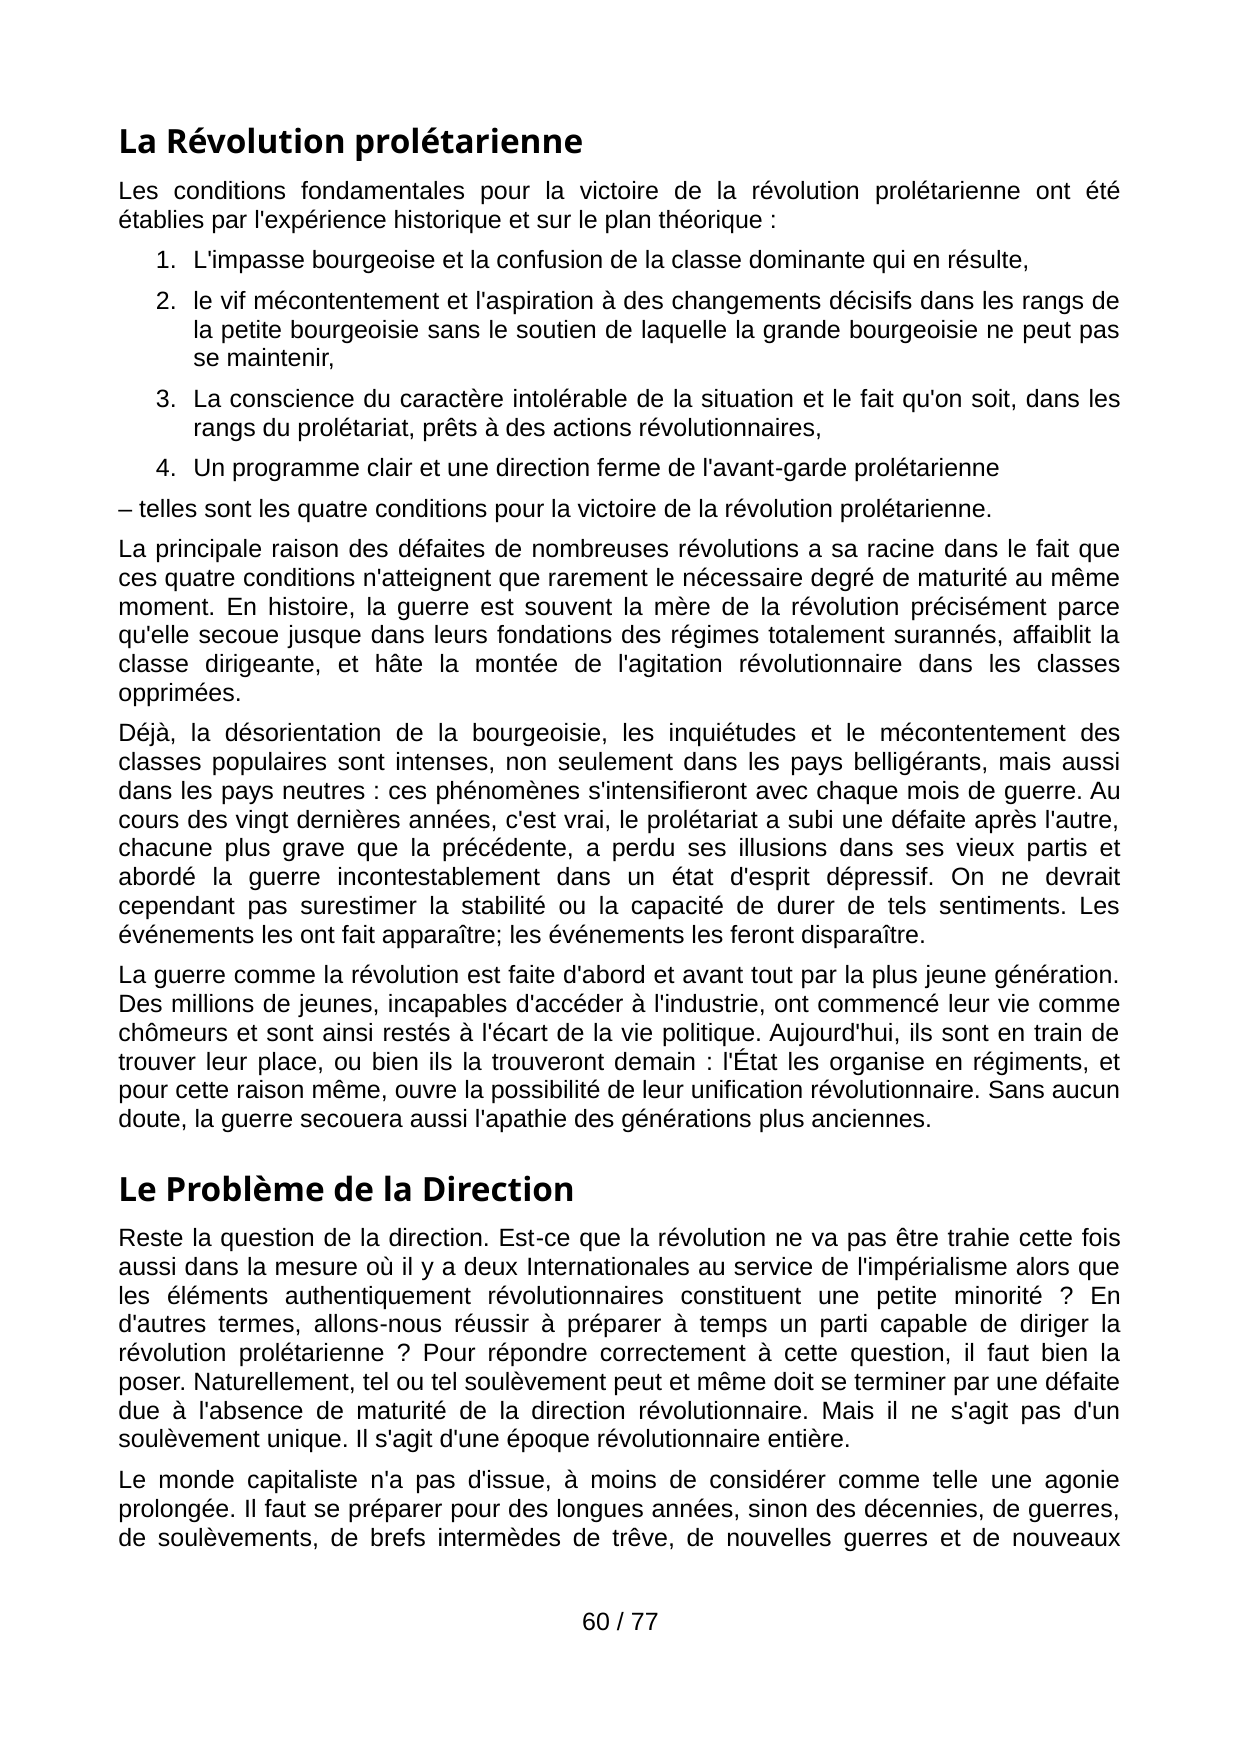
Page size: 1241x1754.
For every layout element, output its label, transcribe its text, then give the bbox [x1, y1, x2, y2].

subtitle Le Problème de la Direction [118, 1165, 1122, 1211]
text Déjà, la désorientation de la bourgeoisie, les inquiétudes et le mécontentement des classes populaires sont intenses, non seulement dans les pays belligérants, mais aussi dans les pays neutres : ces phénomènes s'intensifieront avec chaque mois de guerre. Au cours des vingt dernières années, c'est vrai, le prolétariat a subi une défaite après l'autre, chacune plus grave que la précédente, a perdu ses illusions dans ses vieux partis et abordé la guerre incontestablement dans un état d'esprit dépressif. On ne devrait cependant pas surestimer la stabilité ou la capacité de durer de tels sentiments. Les événements les ont fait apparaître; les événements les feront disparaître. [118, 718, 1122, 948]
text Les conditions fondamentales pour la victoire de la révolution prolétarienne ont été établies par l'expérience historique et sur le plan théorique : [118, 176, 1122, 233]
text La guerre comme la révolution est faite d'abord et avant tout par la plus jeune génération. Des millions de jeunes, incapables d'accéder à l'industrie, ont commencé leur vie comme chômeurs et sont ainsi restés à l'écart de la vie politique. Aujourd'hui, ils sont en train de trouver leur place, ou bien ils la trouveront demain : l'État les organise en régiments, et pour cette raison même, ouvre la possibilité de leur unification révolutionnaire. Sans aucun doute, la guerre secouera aussi l'apathie des générations plus anciennes. [118, 960, 1122, 1133]
text Le monde capitaliste n'a pas d'issue, à moins de considérer comme telle une agonie prolongée. Il faut se préparer pour des longues années, sinon des décennies, de guerres, de soulèvements, de brefs intermèdes de trêve, de nouvelles guerres et de nouveaux [118, 1465, 1122, 1551]
list La conscience du caractère intolérable de la situation et le fait qu'on soit, dans les rangs du prolétariat, prêts à des actions révolutionnaires, [156, 384, 1122, 441]
text La principale raison des défaites de nombreuses révolutions a sa racine dans le fait que ces quatre conditions n'atteignent que rarement le nécessaire degré de maturité au même moment. En histoire, la guerre est souvent la mère de la révolution précisément parce qu'elle secoue jusque dans leurs fondations des régimes totalement surannés, affaiblit la classe dirigeante, et hâte la montée de l'agitation révolutionnaire dans les classes opprimées. [118, 534, 1122, 707]
subtitle La Révolution prolétarienne [118, 118, 1122, 163]
text – telles sont les quatre conditions pour la victoire de la révolution prolétarienne. [118, 494, 1122, 522]
list Un programme clair et une direction ferme de l'avant‑garde prolétarienne [156, 453, 1122, 482]
list L'impasse bourgeoise et la confusion de la classe dominante qui en résulte, [156, 245, 1122, 274]
list le vif mécontentement et l'aspiration à des changements décisifs dans les rangs de la petite bourgeoisie sans le soutien de laquelle la grande bourgeoisie ne peut pas se maintenir, [156, 286, 1122, 372]
text Reste la question de la direction. Est‑ce que la révolution ne va pas être trahie cette fois aussi dans la mesure où il y a deux Internationales au service de l'impérialisme alors que les éléments authentiquement révolutionnaires constituent une petite minorité ? En d'autres termes, allons‑nous réussir à préparer à temps un parti capable de diriger la révolution prolétarienne ? Pour répondre correctement à cette question, il faut bien la poser. Naturellement, tel ou tel soulèvement peut et même doit se terminer par une défaite due à l'absence de maturité de la direction révolutionnaire. Mais il ne s'agit pas d'un soulèvement unique. Il s'agit d'une époque révolutionnaire entière. [118, 1223, 1122, 1453]
